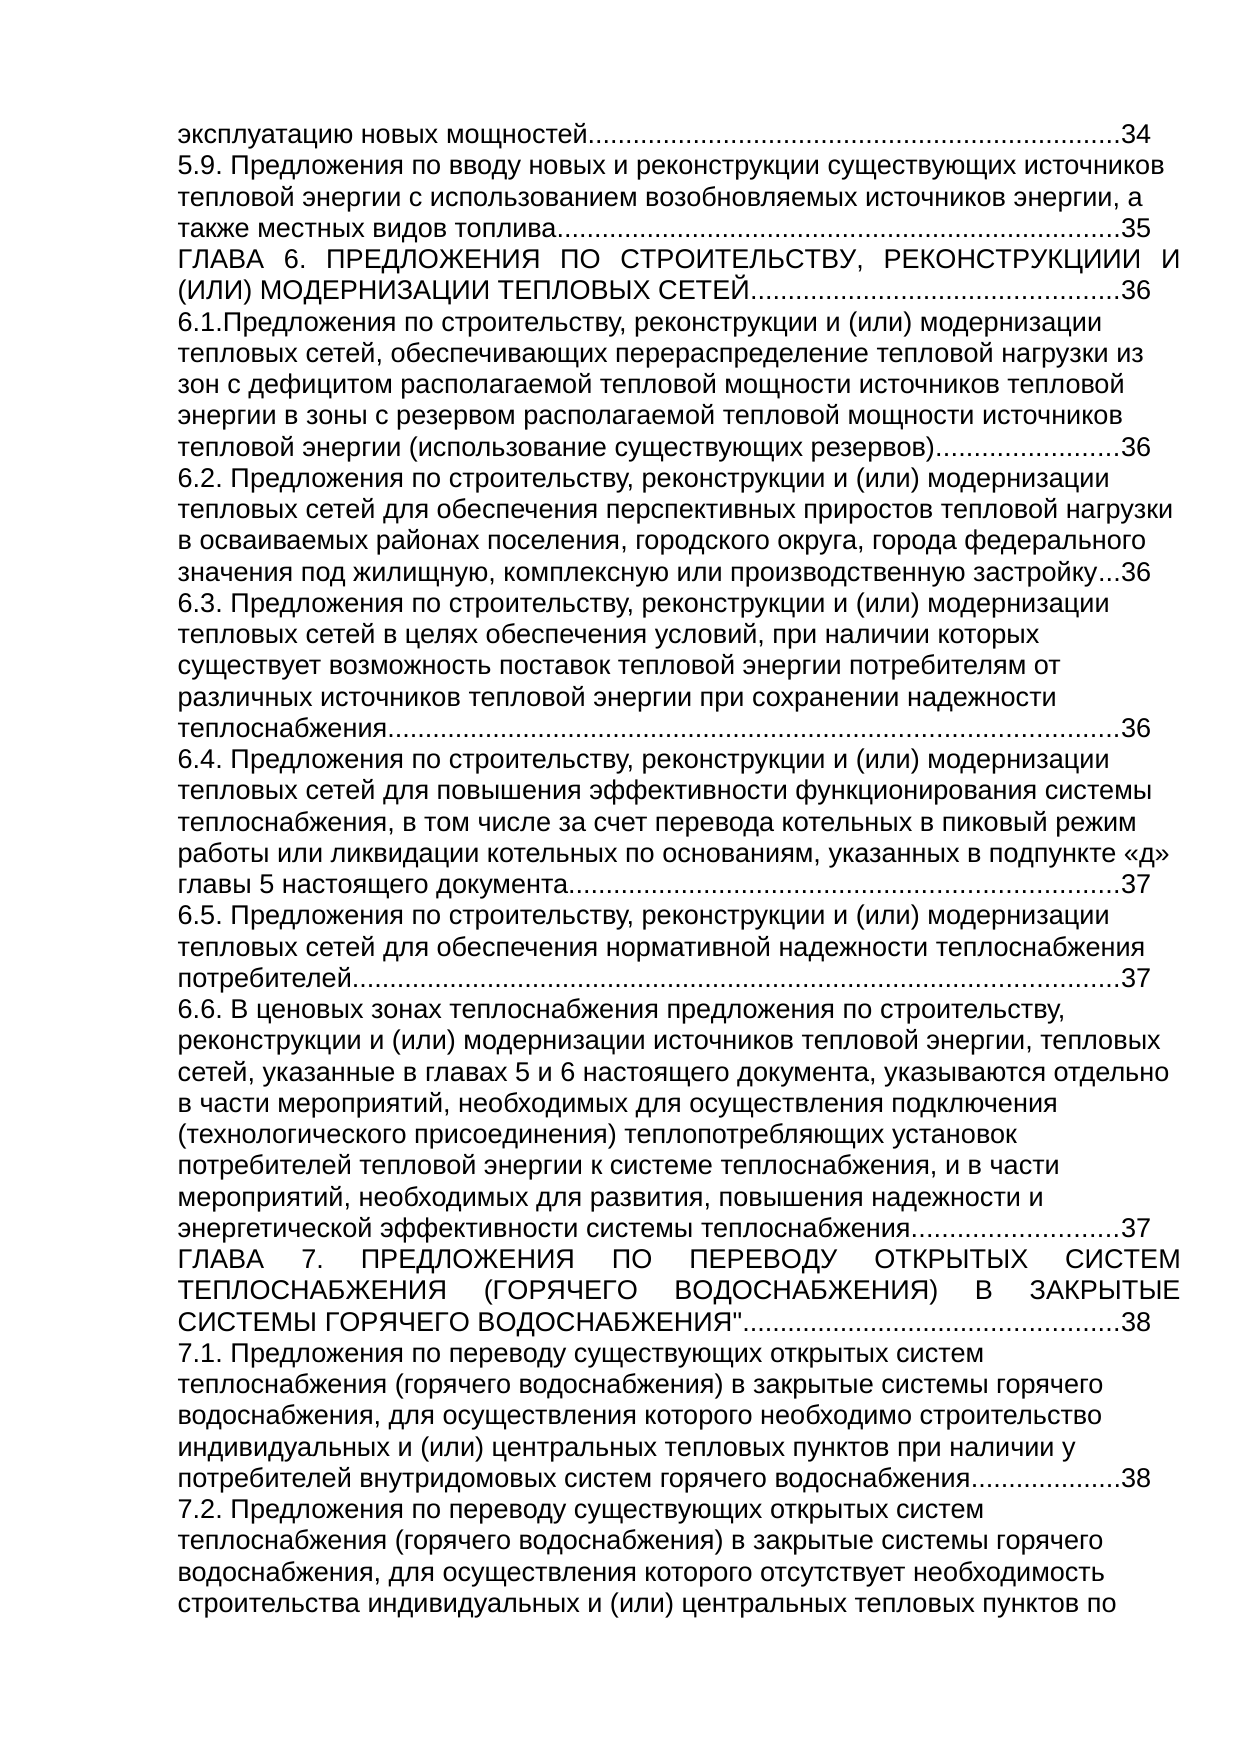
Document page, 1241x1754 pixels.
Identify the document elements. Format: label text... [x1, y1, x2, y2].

text 6.5. Предложения по строительству, реконструкции и (или) модернизации тепловых сетей для обеспечения нормативной надежности теплоснабжения потребителей 37 [177, 899, 1181, 993]
text 6.4. Предложения по строительству, реконструкции и (или) модернизации тепловых сетей для повышения эффективности функционирования системы теплоснабжения, в том числе за счет перевода котельных в пиковый режим работы или ликвидации котельных по основаниям, указанных в подпункте «д» главы 5 настоящего документа 37 [177, 743, 1181, 899]
text 7.2. Предложения по переводу существующих открытых систем теплоснабжения (горячего водоснабжения) в закрытые системы горячего водоснабжения, для осуществления которого отсутствует необходимость строительства индивидуальных и (или) центральных тепловых пунктов по причине отсутствия у потребителей внутридомовых систем горячего водоснабжения. 38 [177, 1493, 1181, 1618]
text 7.1. Предложения по переводу существующих открытых систем теплоснабжения (горячего водоснабжения) в закрытые системы горячего водоснабжения, для осуществления которого необходимо строительство индивидуальных и (или) центральных тепловых пунктов при наличии у потребителей внутридомовых систем горячего водоснабжения 38 [177, 1337, 1181, 1493]
text 6.6. B ценовых зонах теплоснабжения предложения по строительству, реконструкции и (или) модернизации источников тепловой энергии, тепловых сетей, указанные в главах 5 и 6 настоящего документа, указываются отдельно в части мероприятий, необходимых для осуществления подключения (технологического присоединения) теплопотребляющих установок потребителей тепловой энергии к системе теплоснабжения, и в части мероприятий, необходимых для развития, повышения надежности и энергетической эффективности системы теплоснабжения. 37 [177, 993, 1181, 1243]
text 6.2. Предложения по строительству, реконструкции и (или) модернизации тепловых сетей для обеспечения перспективных приростов тепловой нагрузки в осваиваемых районах поселения, городского округа, города федерального значения под жилищную, комплексную или производственную застройку 36 [177, 462, 1181, 587]
text ГЛАВА 6. ПРЕДЛОЖЕНИЯ ПО СТРОИТЕЛЬСТВУ, РЕКОНСТРУКЦИИИ И (ИЛИ) МОДЕРНИЗАЦИИ ТЕПЛОВЫХ СЕТЕЙ 36 [177, 243, 1181, 306]
text 5.8. Предложения по перспективной установленной тепловой мощности каждого источника тепловой энергии с предложениями по сроку ввода в эксплуатацию новых мощностей 34 [177, 118, 1181, 149]
text ГЛАВА 7. ПРЕДЛОЖЕНИЯ ПО ПЕРЕВОДУ ОТКРЫТЫХ СИСТЕМ ТЕПЛОСНАБЖЕНИЯ (ГОРЯЧЕГО ВОДОСНАБЖЕНИЯ) В ЗАКРЫТЫЕ СИСТЕМЫ ГОРЯЧЕГО ВОДОСНАБЖЕНИЯ" 38 [177, 1243, 1181, 1337]
text 6.1.Предложения по строительству, реконструкции и (или) модернизации тепловых сетей, обеспечивающих перераспределение тепловой нагрузки из зон с дефицитом располагаемой тепловой мощности источников тепловой энергии в зоны с резервом располагаемой тепловой мощности источников тепловой энергии (использование существующих резервов) 36 [177, 306, 1181, 462]
text 6.3. Предложения по строительству, реконструкции и (или) модернизации тепловых сетей в целях обеспечения условий, при наличии которых существует возможность поставок тепловой энергии потребителям от различных источников тепловой энергии при сохранении надежности теплоснабжения 36 [177, 587, 1181, 743]
text 5.9. Предложения по вводу новых и реконструкции существующих источников тепловой энергии с использованием возобновляемых источников энергии, а также местных видов топлива 35 [177, 149, 1181, 243]
